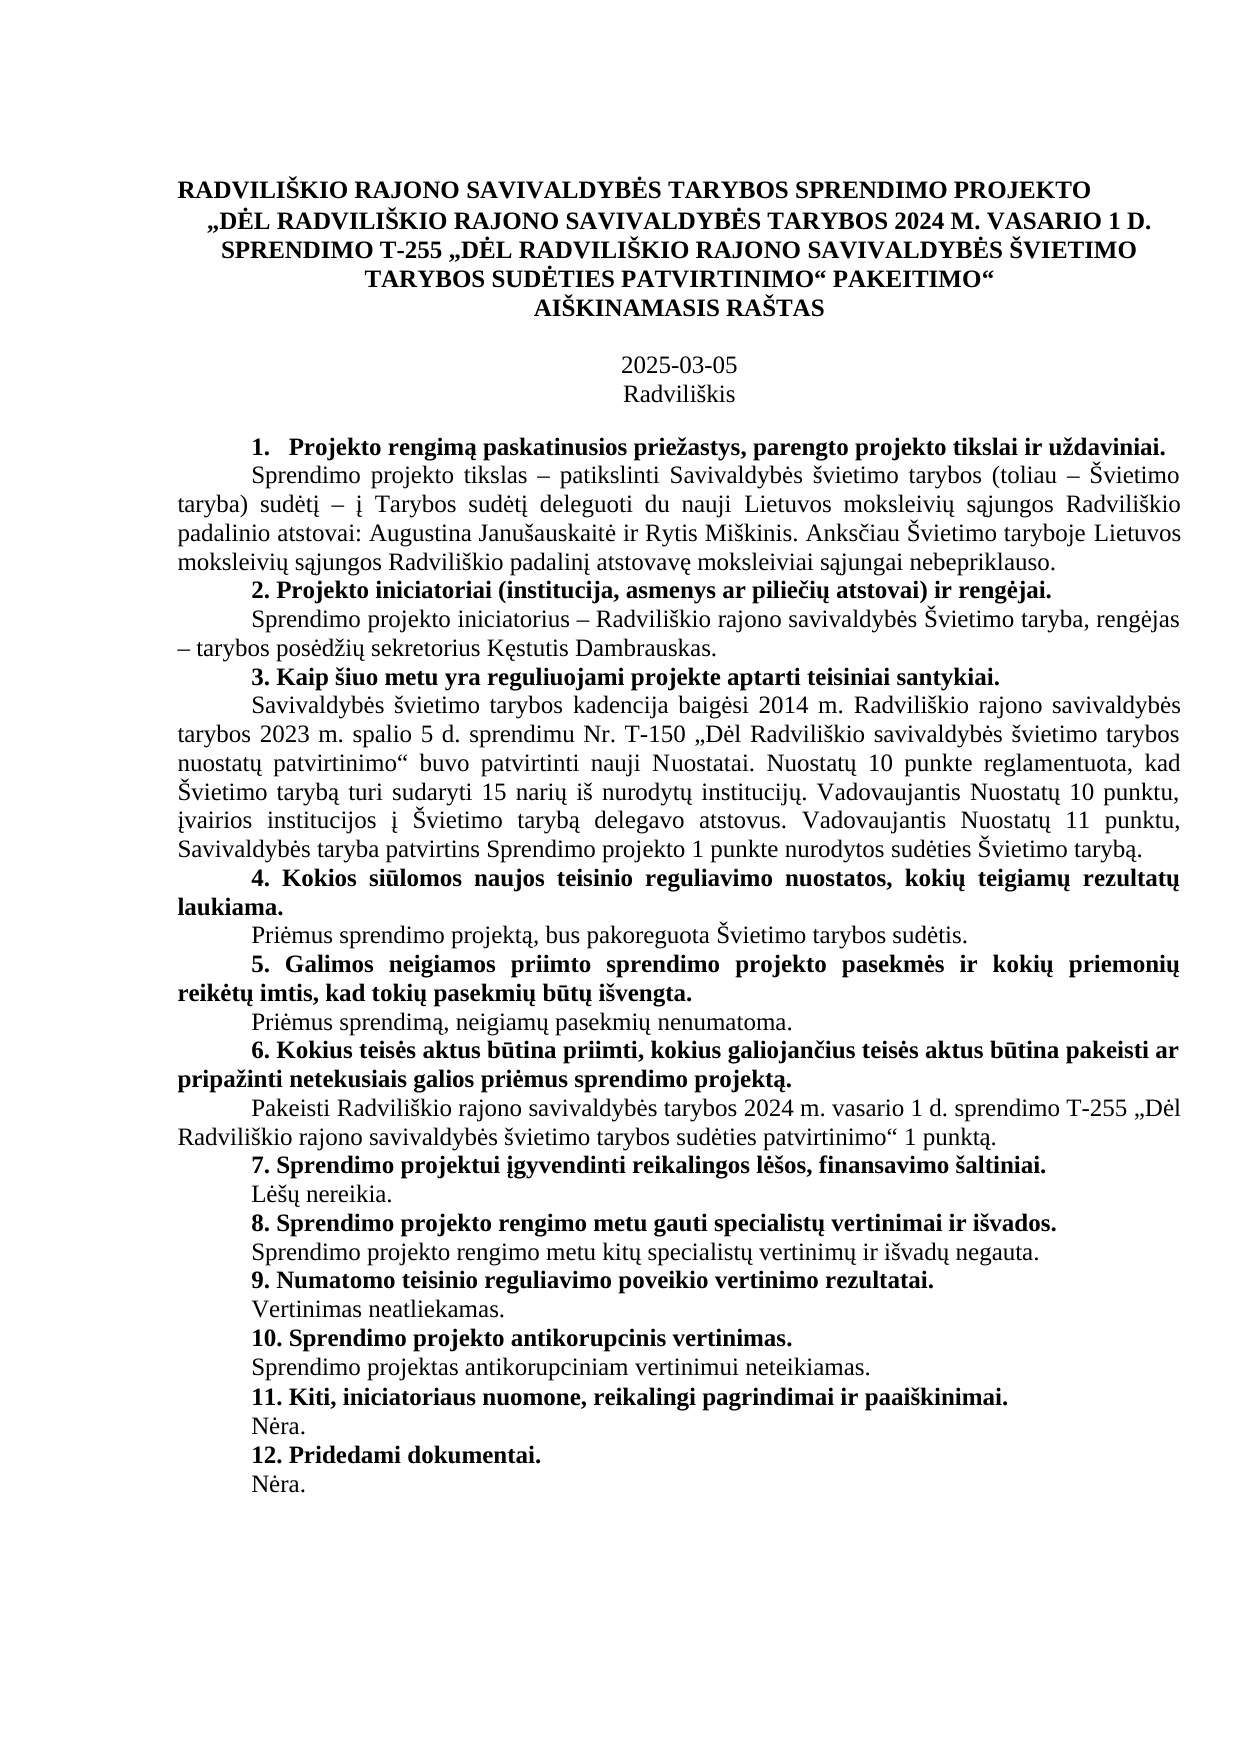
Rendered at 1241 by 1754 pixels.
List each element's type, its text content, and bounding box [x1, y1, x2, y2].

text Nėra. [177, 1469, 1181, 1497]
text Sprendimo projektas antikorupciniam vertinimui neteikiamas. [177, 1352, 1181, 1380]
text Priėmus sprendimą, neigiamų pasekmių nenumatoma. [177, 1007, 1181, 1035]
text Priėmus sprendimo projektą, bus pakoreguota Švietimo tarybos sudėtis. [177, 920, 1181, 949]
text RADVILIŠKIO RAJONO SAVIVALDYBĖS TARYBOS SPRENDIMO PROJEKTO [177, 176, 1181, 204]
text 2025-03-05 [177, 350, 1181, 379]
text 9. Numatomo teisinio reguliavimo poveikio vertinimo rezultatai. [177, 1265, 1181, 1294]
text Vertinimas neatliekamas. [177, 1294, 1181, 1323]
text 4. Kokios siūlomos naujos teisinio reguliavimo nuostatos, kokių teigiamų rezultatų laukiama. [177, 863, 1181, 920]
text Sprendimo projekto rengimo metu kitų specialistų vertinimų ir išvadų negauta. [177, 1237, 1181, 1265]
text 7. Sprendimo projektui įgyvendinti reikalingos lėšos, finansavimo šaltiniai. [177, 1150, 1181, 1179]
text 12. Pridedami dokumentai. [177, 1440, 1181, 1469]
text 3. Kaip šiuo metu yra reguliuojami projekte aptarti teisiniai santykiai. [177, 662, 1181, 690]
text 11. Kiti, iniciatoriaus nuomone, reikalingi pagrindimai ir paaiškinimai. [177, 1382, 1181, 1411]
text 5. Galimos neigiamos priimto sprendimo projekto pasekmės ir kokių priemonių reikėtų imtis, kad tokių pasekmių būtų išvengta. [177, 949, 1181, 1007]
text Pakeisti Radviliškio rajono savivaldybės tarybos 2024 m. vasario 1 d. sprendimo T-255 „Dėl Radviliškio rajono savivaldybės švietimo tarybos sudėties patvirtinimo“ 1 punktą. [177, 1093, 1181, 1150]
text Lėšų nereikia. [177, 1179, 1181, 1208]
text Sprendimo projekto tikslas – patikslinti Savivaldybės švietimo tarybos (toliau – Švietimo taryba) sudėtį – į Tarybos sudėtį deleguoti du nauji Lietuvos moksleivių sąjungos Radviliškio padalinio atstovai: Augustina Janušauskaitė ir Rytis Miškinis. Anksčiau Švietimo taryboje Lietuvos moksleivių sąjungos Radviliškio padalinį atstovavę moksleiviai sąjungai nebepriklauso. [177, 460, 1181, 575]
text 10. Sprendimo projekto antikorupcinis vertinimas. [177, 1323, 1181, 1352]
text 6. Kokius teisės aktus būtina priimti, kokius galiojančius teisės aktus būtina pakeisti ar pripažinti netekusiais galios priėmus sprendimo projektą. [177, 1035, 1181, 1093]
text 2. Projekto iniciatoriai (institucija, asmenys ar piliečių atstovai) ir rengėjai. [177, 575, 1181, 604]
text 1. Projekto rengimą paskatinusios priežastys, parengto projekto tikslai ir uždaviniai. [251, 432, 1181, 460]
text 8. Sprendimo projekto rengimo metu gauti specialistų vertinimai ir išvados. [177, 1208, 1181, 1237]
text „DĖL RADVILIŠKIO RAJONO SAVIVALDYBĖS TARYBOS 2024 M. VASARIO 1 D. SPRENDIMO T-255 „DĖL RADVILIŠKIO RAJONO SAVIVALDYBĖS ŠVIETIMO TARYBOS SUDĖTIES PATVIRTINIMO“ PAKEITIMO“ [177, 206, 1181, 293]
text AIŠKINAMASIS RAŠTAS [177, 293, 1181, 321]
text Radviliškis [177, 379, 1181, 408]
text Nėra. [177, 1411, 1181, 1440]
text Savivaldybės švietimo tarybos kadencija baigėsi 2014 m. Radviliškio rajono savivaldybės tarybos 2023 m. spalio 5 d. sprendimu Nr. T-150 „Dėl Radviliškio savivaldybės švietimo tarybos nuostatų patvirtinimo“ buvo patvirtinti nauji Nuostatai. Nuostatų 10 punkte reglamentuota, kad Švietimo tarybą turi sudaryti 15 narių iš nurodytų institucijų. Vadovaujantis Nuostatų 10 punktu, įvairios institucijos į Švietimo tarybą delegavo atstovus. Vadovaujantis Nuostatų 11 punktu, Savivaldybės taryba patvirtins Sprendimo projekto 1 punkte nurodytos sudėties Švietimo tarybą. [177, 690, 1181, 863]
text Sprendimo projekto iniciatorius – Radviliškio rajono savivaldybės Švietimo taryba, rengėjas – tarybos posėdžių sekretorius Kęstutis Dambrauskas. [177, 604, 1181, 662]
